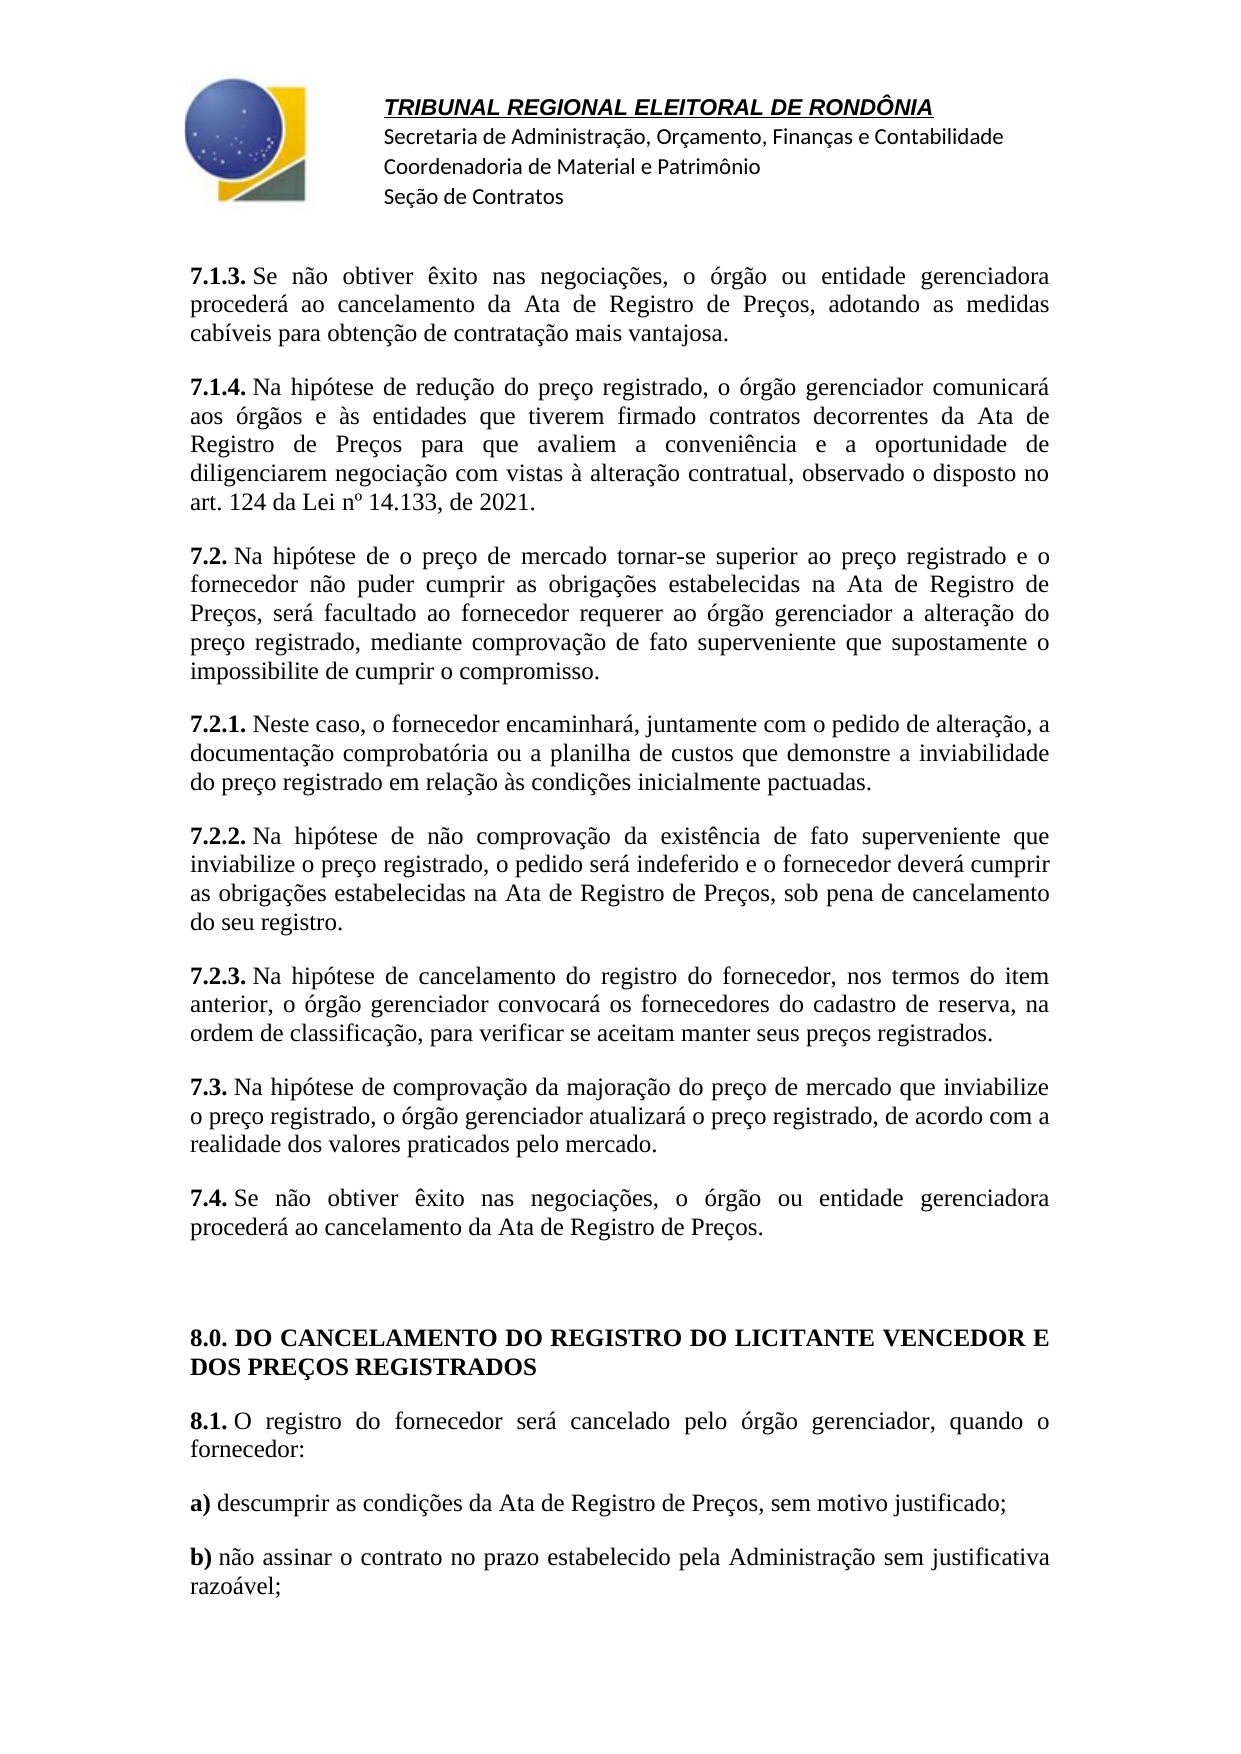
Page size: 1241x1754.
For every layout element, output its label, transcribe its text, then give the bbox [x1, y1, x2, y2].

text 7.2. Na hipótese de o preço de mercado tornar-se superior ao preço registrado e o fornecedor não puder cumprir as obrigações estabelecidas na Ata de Registro de Preços, será facultado ao fornecedor requerer ao órgão gerenciador a alteração do preço registrado, mediante comprovação de fato superveniente que supostamente o impossibilite de cumprir o compromisso. [190, 541, 1051, 684]
text 7.4. Se não obtiver êxito nas negociações, o órgão ou entidade gerenciadora procederá ao cancelamento da Ata de Registro de Preços. [190, 1183, 1051, 1241]
text 8.0. DO CANCELAMENTO DO REGISTRO DO LICITANTE VENCEDOR E DOS PREÇOS REGISTRADOS [190, 1323, 1051, 1381]
text a) descumprir as condições da Ata de Registro de Preços, sem motivo justificado; [190, 1488, 1051, 1517]
text 8.1. O registro do fornecedor será cancelado pelo órgão gerenciador, quando o fornecedor: [190, 1406, 1051, 1463]
text 7.1.4. Na hipótese de redução do preço registrado, o órgão gerenciador comunicará aos órgãos e às entidades que tiverem firmado contratos decorrentes da Ata de Registro de Preços para que avaliem a conveniência e a oportunidade de diligenciarem negociação com vistas à alteração contratual, observado o disposto no art. 124 da Lei nº 14.133, de 2021. [190, 372, 1051, 516]
text 7.2.3. Na hipótese de cancelamento do registro do fornecedor, nos termos do item anterior, o órgão gerenciador convocará os fornecedores do cadastro de reserva, na ordem de classificação, para verificar se aceitam manter seus preços registrados. [190, 961, 1051, 1047]
text b) não assinar o contrato no prazo estabelecido pela Administração sem justificativa razoável; [190, 1542, 1051, 1599]
text 7.2.1. Neste caso, o fornecedor encaminhará, juntamente com o pedido de alteração, a documentação comprobatória ou a planilha de custos que demonstre a inviabilidade do preço registrado em relação às condições inicialmente pactuadas. [190, 709, 1051, 796]
text 7.2.2. Na hipótese de não comprovação da existência de fato superveniente que inviabilize o preço registrado, o pedido será indeferido e o fornecedor deverá cumprir as obrigações estabelecidas na Ata de Registro de Preços, sob pena de cancelamento do seu registro. [190, 821, 1051, 936]
text 7.1.3. Se não obtiver êxito nas negociações, o órgão ou entidade gerenciadora procederá ao cancelamento da Ata de Registro de Preços, adotando as medidas cabíveis para obtenção de contratação mais vantajosa. [190, 261, 1051, 347]
text 7.3. Na hipótese de comprovação da majoração do preço de mercado que inviabilize o preço registrado, o órgão gerenciador atualizará o preço registrado, de acordo com a realidade dos valores praticados pelo mercado. [190, 1072, 1051, 1158]
